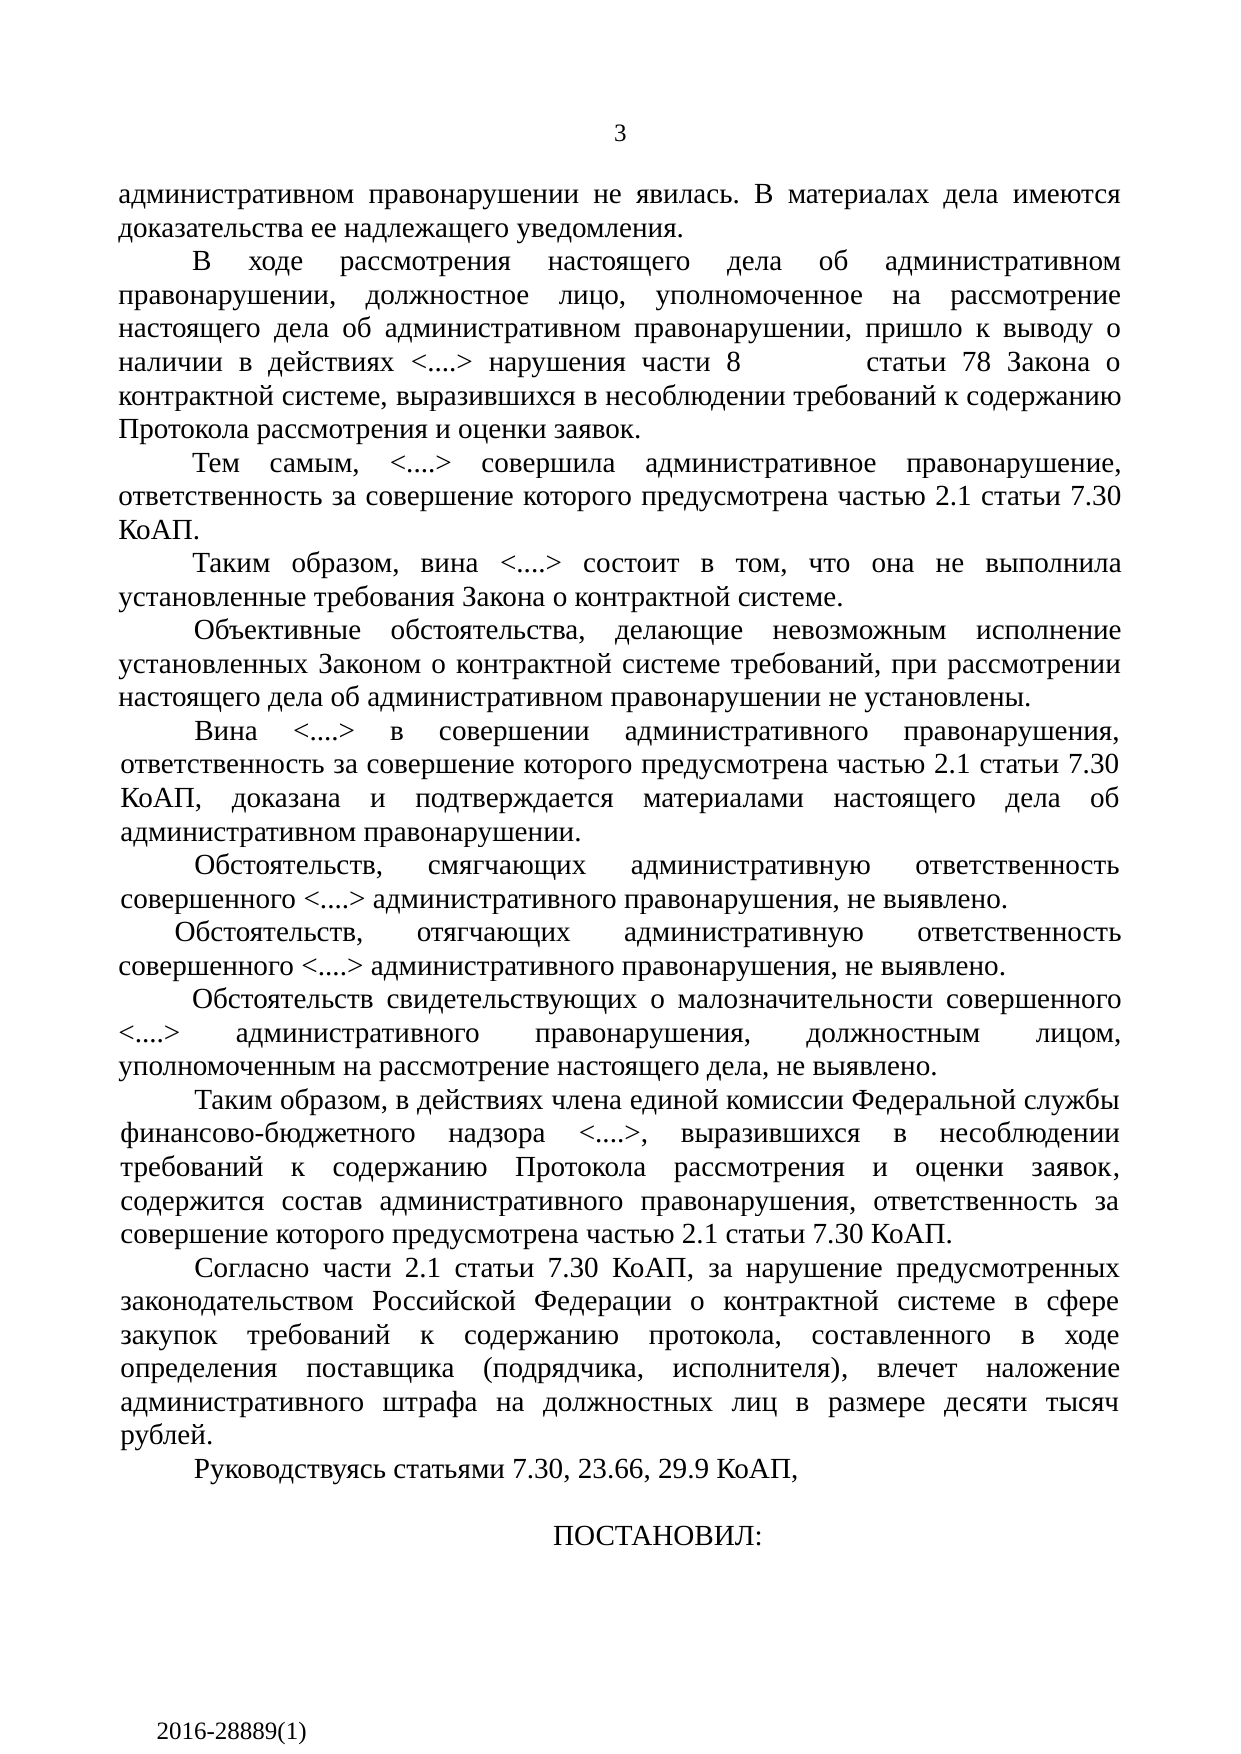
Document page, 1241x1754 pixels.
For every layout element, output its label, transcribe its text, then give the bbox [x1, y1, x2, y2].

text Обстоятельств свидетельствующих о малозначительности совершенного <....> административного правонарушения, должностным лицом, уполномоченным на рассмотрение настоящего дела, не выявлено. [118, 981, 1122, 1082]
text Вина <....> в совершении административного правонарушения, ответственность за совершение которого предусмотрена частью 2.1 статьи 7.30 КоАП, доказана и подтверждается материалами настоящего дела об административном правонарушении. [120, 713, 1120, 847]
text Таким образом, в действиях члена единой комиссии Федеральной службы финансово-бюджетного надзора <....>, выразившихся в несоблюдении требований к содержанию Протокола рассмотрения и оценки заявок, содержится состав административного правонарушения, ответственность за совершение которого предусмотрена частью 2.1 статьи 7.30 КоАП. [120, 1082, 1120, 1250]
text Таким образом, вина <....> состоит в том, что она не выполнила установленные требования Закона о контрактной системе. [118, 545, 1122, 612]
text Тем самым, <....> совершила административное правонарушение, ответственность за совершение которого предусмотрена частью 2.1 статьи 7.30 КоАП. [118, 445, 1122, 545]
text ПОСТАНОВИЛ: [118, 1518, 1122, 1552]
text Руководствуясь статьями 7.30, 23.66, 29.9 КоАП, [118, 1451, 1122, 1484]
text Согласно части 2.1 статьи 7.30 КоАП, за нарушение предусмотренных законодательством Российской Федерации о контрактной системе в сфере закупок требований к содержанию протокола, составленного в ходе определения поставщика (подрядчика, исполнителя), влечет наложение административного штрафа на должностных лиц в размере десяти тысяч рублей. [120, 1250, 1120, 1451]
text Объективные обстоятельства, делающие невозможным исполнение установленных Законом о контрактной системе требований, при рассмотрении настоящего дела об административном правонарушении не установлены. [118, 612, 1122, 713]
text Обстоятельств, отягчающих административную ответственность совершенного <....> административного правонарушения, не выявлено. [118, 914, 1122, 981]
text Обстоятельств, смягчающих административную ответственность совершенного <....> административного правонарушения, не выявлено. [120, 847, 1120, 914]
text В ходе рассмотрения настоящего дела об административном правонарушении, должностное лицо, уполномоченное на рассмотрение настоящего дела об административном правонарушении, пришло к выводу о наличии в действиях <....> нарушения части 8 статьи 78 Закона о контрактной системе, выразившихся в несоблюдении требований к содержанию Протокола рассмотрения и оценки заявок. [118, 243, 1122, 445]
text административном правонарушении не явилась. В материалах дела имеются доказательства ее надлежащего уведомления. [118, 176, 1122, 243]
